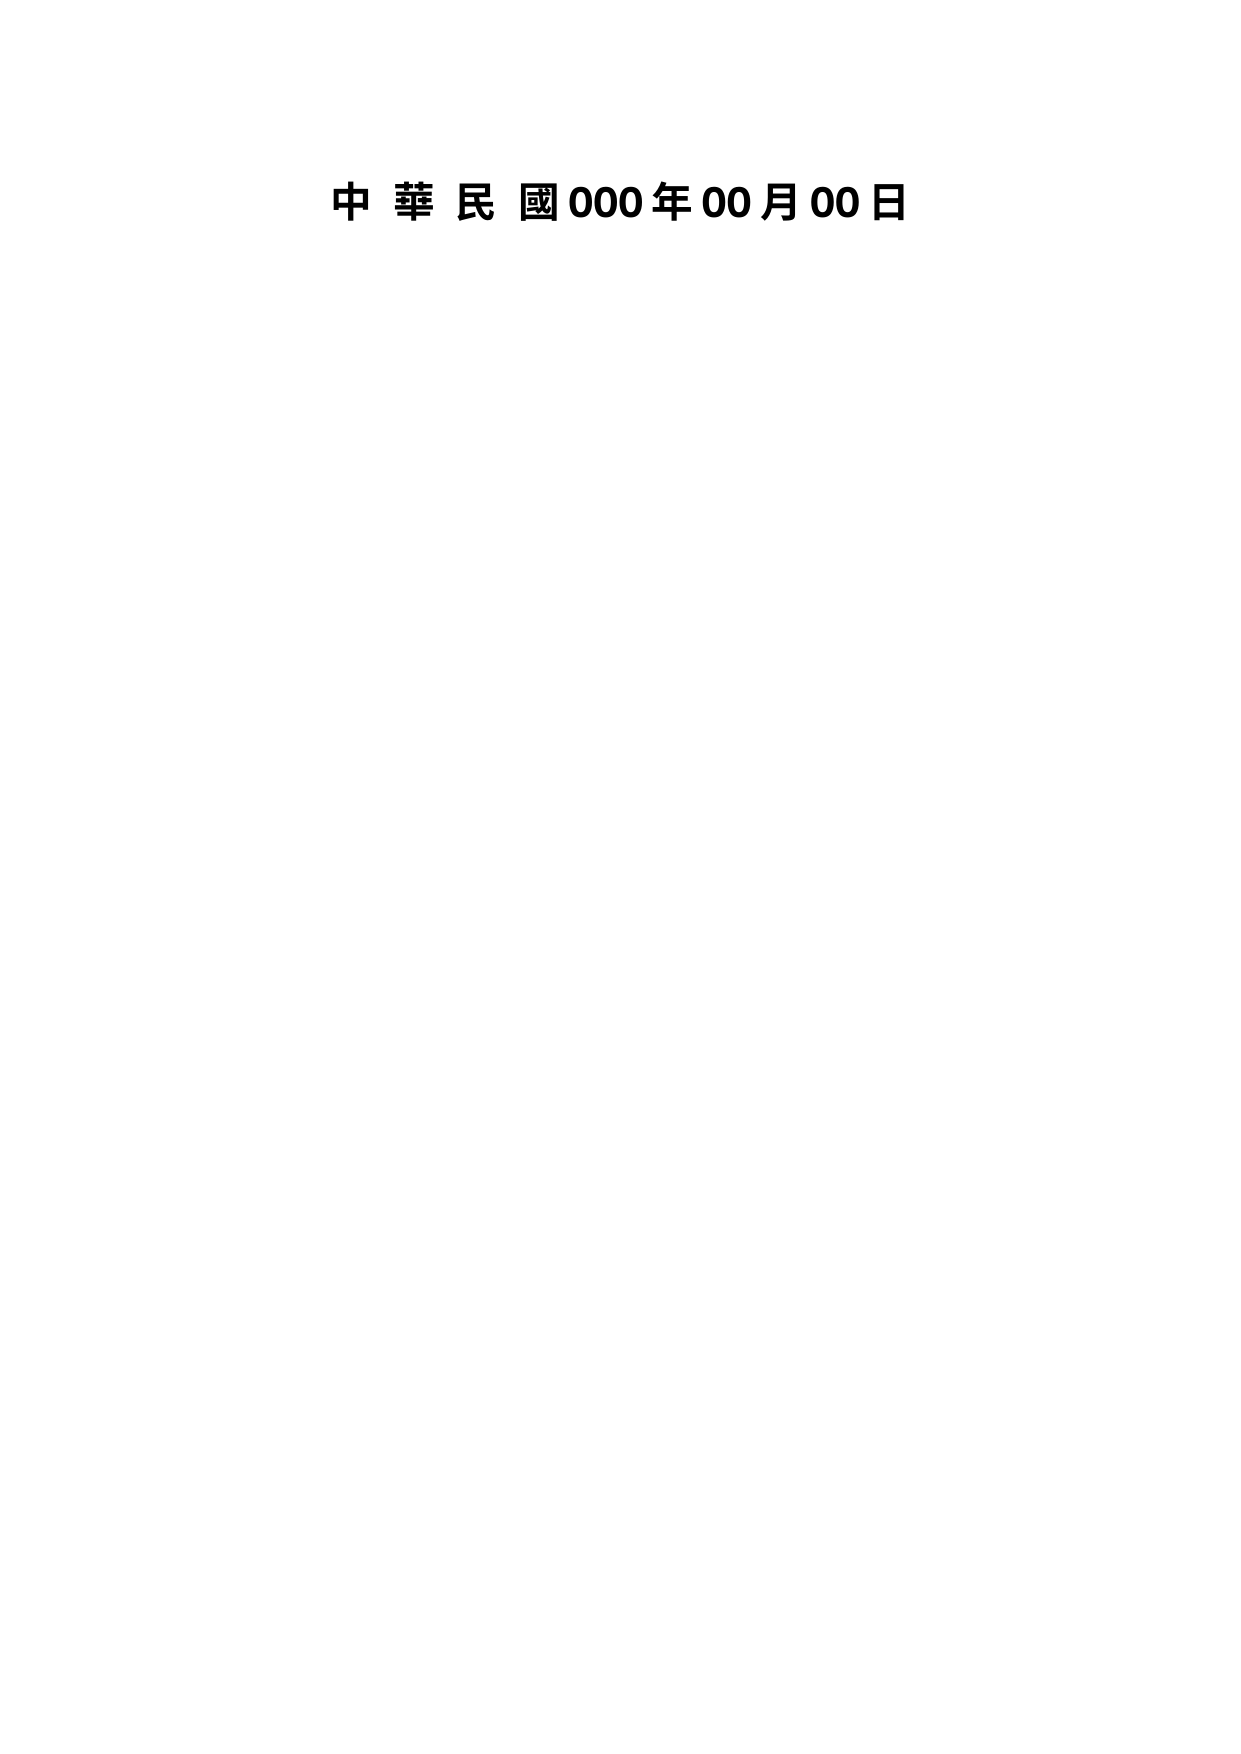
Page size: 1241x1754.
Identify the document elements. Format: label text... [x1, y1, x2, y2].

text 中 華 民 國OOO年OO月OO日 [187, 158, 1053, 221]
